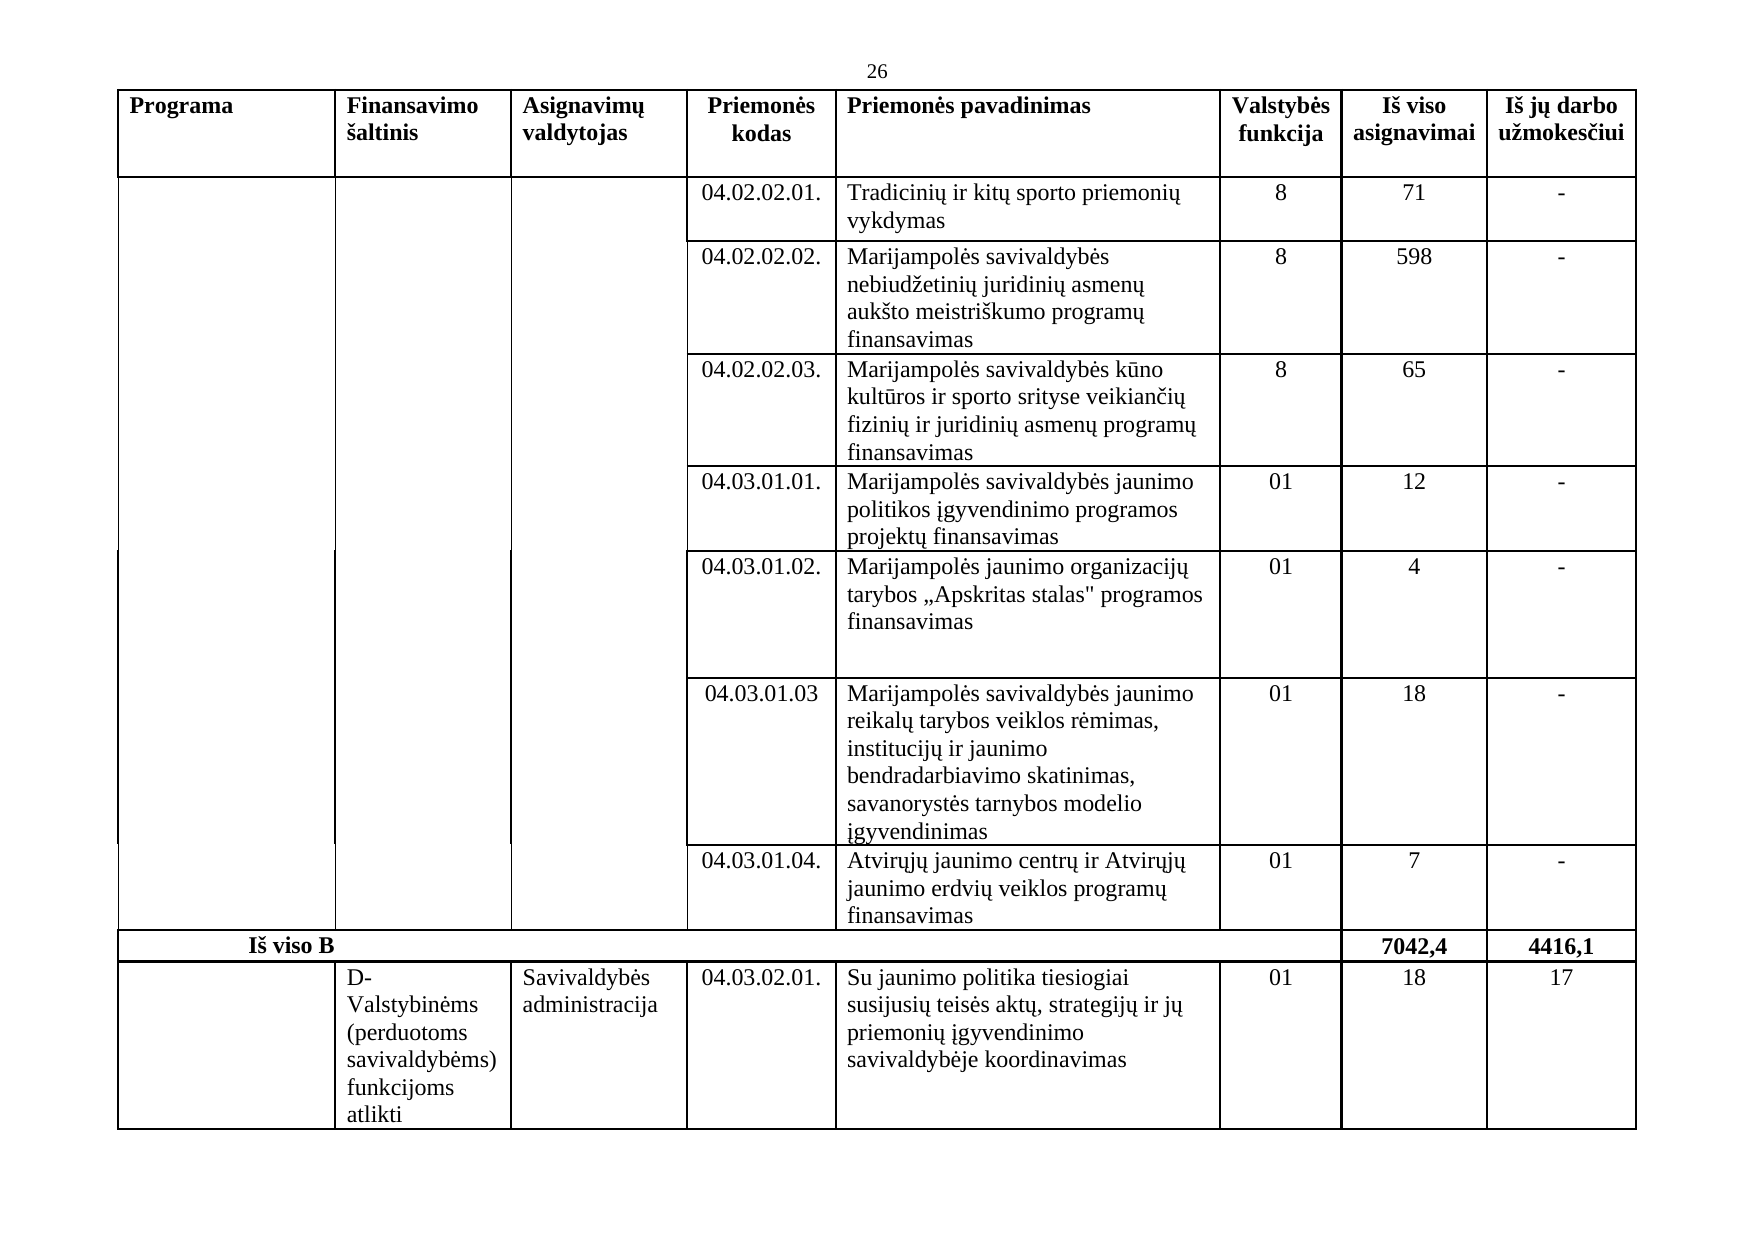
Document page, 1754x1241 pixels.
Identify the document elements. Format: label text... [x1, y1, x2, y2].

table_cell Savivaldybės administracija [512, 963, 686, 1128]
table_cell - [1488, 355, 1635, 465]
table_cell [336, 178, 511, 465]
table_cell 01 [1221, 467, 1340, 550]
table_cell [512, 178, 686, 240]
table_cell [119, 677, 334, 844]
table_cell [512, 353, 687, 465]
table_cell 17 [1488, 963, 1635, 1128]
table_cell Su jaunimo politika tiesiogiai susijusių teisės aktų, strategijų ir jų priemonių įgyvendinimo savivaldybėje koordinavimas [837, 963, 1219, 1128]
table_cell [688, 146, 835, 176]
table_cell - [1488, 679, 1635, 844]
table_cell 8 [1221, 242, 1340, 353]
table_cell Iš viso B [119, 931, 1340, 960]
table_header Finansavimo šaltinis [336, 91, 510, 146]
table_cell 04.03.01.01. [688, 467, 835, 550]
table_cell - [1488, 552, 1635, 677]
table_cell 04.02.02.03. [688, 355, 835, 465]
table_cell [512, 465, 687, 550]
table_cell 04.02.02.02. [688, 242, 835, 353]
table_cell [336, 550, 510, 677]
table_cell - [1488, 242, 1635, 353]
table_cell [119, 146, 334, 176]
table_cell 18 [1343, 963, 1486, 1128]
table_cell 7042,4 [1343, 931, 1486, 960]
table_cell 4 [1343, 552, 1486, 677]
table_cell - [1488, 467, 1635, 550]
table_header Valstybės funkcija [1221, 91, 1340, 146]
table_cell [512, 146, 686, 176]
table_cell 65 [1343, 355, 1486, 465]
table_cell [119, 465, 335, 550]
table_cell [119, 963, 334, 1128]
table_cell 598 [1343, 242, 1486, 353]
table_header Programa [119, 91, 334, 146]
table_cell [336, 146, 510, 176]
table_cell 7 [1343, 846, 1486, 929]
table_cell 04.03.01.04. [688, 846, 835, 929]
table_cell [119, 844, 335, 929]
table_cell 01 [1221, 846, 1340, 929]
table_cell [512, 550, 686, 677]
table_cell [336, 677, 510, 844]
table_cell 04.03.02.01. [688, 963, 835, 1128]
table_cell [512, 240, 687, 353]
table_cell 8 [1221, 178, 1340, 240]
table_cell D- Valstybinėms (perduotoms savivaldybėms) funkcijoms atlikti [336, 963, 510, 1128]
table_header Priemonės kodas [688, 91, 835, 146]
table_cell 04.03.01.03 [688, 679, 835, 844]
table_header Asignavimų valdytojas [512, 91, 686, 146]
table_cell 04.03.01.02. [688, 552, 835, 677]
table_cell [837, 146, 1219, 176]
table_cell [336, 844, 511, 929]
table_cell [119, 550, 334, 677]
table_cell [119, 178, 335, 465]
table_cell Tradicinių ir kitų sporto priemonių vykdymas [837, 178, 1219, 240]
table_cell 04.02.02.01. [688, 178, 835, 240]
table_cell [512, 844, 687, 929]
table_cell - [1488, 846, 1635, 929]
table_header Priemonės pavadinimas [837, 91, 1219, 146]
table_cell [1221, 146, 1340, 176]
table_cell 71 [1343, 178, 1486, 240]
table_header Iš jų darbo užmokesčiui [1488, 91, 1635, 176]
table_cell [512, 677, 686, 844]
table_cell - [1488, 178, 1635, 240]
table_cell 01 [1221, 552, 1340, 677]
table_cell Marijampolės savivaldybės jaunimo politikos įgyvendinimo programos projektų finansavimas [837, 467, 1219, 550]
table_cell 18 [1343, 679, 1486, 844]
table_cell Marijampolės savivaldybės jaunimo reikalų tarybos veiklos rėmimas, institucijų ir jaunimo bendradarbiavimo skatinimas, savanorystės tarnybos modelio įgyvendinimas [837, 679, 1219, 844]
table_header Iš viso asignavimai [1343, 91, 1486, 176]
table_cell 12 [1343, 467, 1486, 550]
table_cell [336, 465, 511, 550]
table_cell Marijampolės jaunimo organizacijų tarybos „Apskritas stalas" programos finansavimas [837, 552, 1219, 677]
table_cell Marijampolės savivaldybės kūno kultūros ir sporto srityse veikiančių fizinių ir juridinių asmenų programų finansavimas [837, 355, 1219, 465]
table_cell 01 [1221, 963, 1340, 1128]
table_cell 4416,1 [1488, 931, 1635, 960]
table_cell Atvirųjų jaunimo centrų ir Atvirųjų jaunimo erdvių veiklos programų finansavimas [837, 846, 1219, 929]
table_cell 8 [1221, 355, 1340, 465]
table_cell Marijampolės savivaldybės nebiudžetinių juridinių asmenų aukšto meistriškumo programų finansavimas [837, 242, 1219, 353]
table_cell 01 [1221, 679, 1340, 844]
